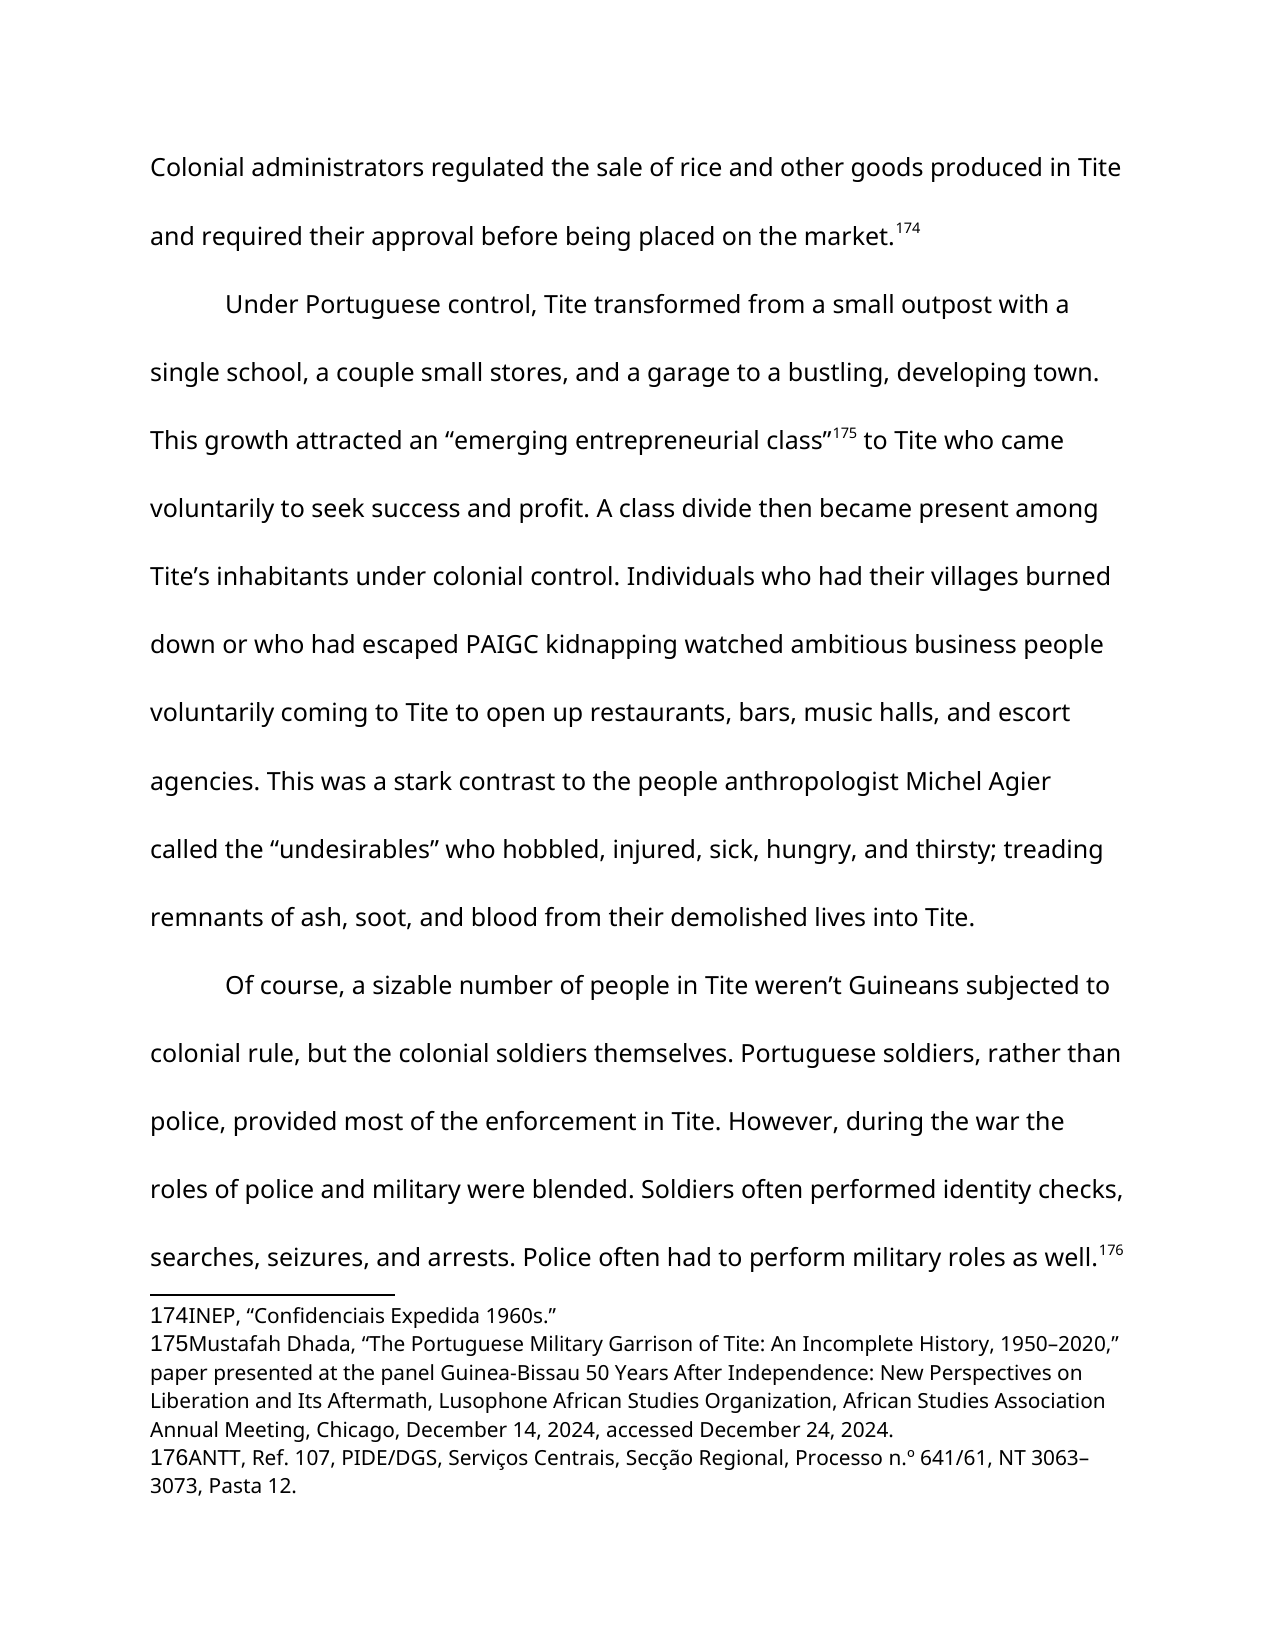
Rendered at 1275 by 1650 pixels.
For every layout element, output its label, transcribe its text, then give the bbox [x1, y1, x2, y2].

text Colonial control extended not only to movement but also to production. Agricultural production in Tite was not done in the traditional way, but with more modern, colonial methods. Chainsaws were brought into Tite to clear surrounding vegetation for new fields closer to the aldeamento. Tractors were imported and fields were equipped with pumps and pipes connected to Tite’s water tower. Colonial administrators regulated the sale of rice and other goods produced in Tite and required their approval before being placed on the market. [150, 150, 1125, 252]
text Mustafah Dhada, “The Portuguese Military Garrison of Tite: An Incomplete History, 1950–2020,” paper presented at the panel Guinea-Bissau 50 Years After Independence: New Perspectives on Liberation and Its Aftermath, Lusophone African Studies Organization, African Studies Association Annual Meeting, Chicago, December 14, 2024, accessed December 24, 2024. [150, 1329, 1125, 1443]
text INEP, “Confidenciais Expedida 1960s.” [150, 1301, 1125, 1329]
text ANTT, Ref. 107, PIDE/DGS, Serviços Centrais, Secção Regional, Processo n.º 641/61, NT 3063–3073, Pasta 12. [150, 1443, 1125, 1500]
text Under Portuguese control, Tite transformed from a small outpost with a single school, a couple small stores, and a garage to a bustling, developing town. This growth attracted an “emerging entrepreneurial class” to Tite who came voluntarily to seek success and profit. A class divide then became present among Tite’s inhabitants under colonial control. Individuals who had their villages burned down or who had escaped PAIGC kidnapping watched ambitious business people voluntarily coming to Tite to open up restaurants, bars, music halls, and escort agencies. This was a stark contrast to the people anthropologist Michel Agier called the “undesirables” who hobbled, injured, sick, hungry, and thirsty; treading remnants of ash, soot, and blood from their demolished lives into Tite. [150, 286, 1125, 933]
text Of course, a sizable number of people in Tite weren’t Guineans subjected to colonial rule, but the colonial soldiers themselves. Portuguese soldiers, rather than police, provided most of the enforcement in Tite. However, during the war the roles of police and military were blended. Soldiers often performed identity checks, searches, seizures, and arrests. Police often had to perform military roles as well. [150, 967, 1125, 1274]
